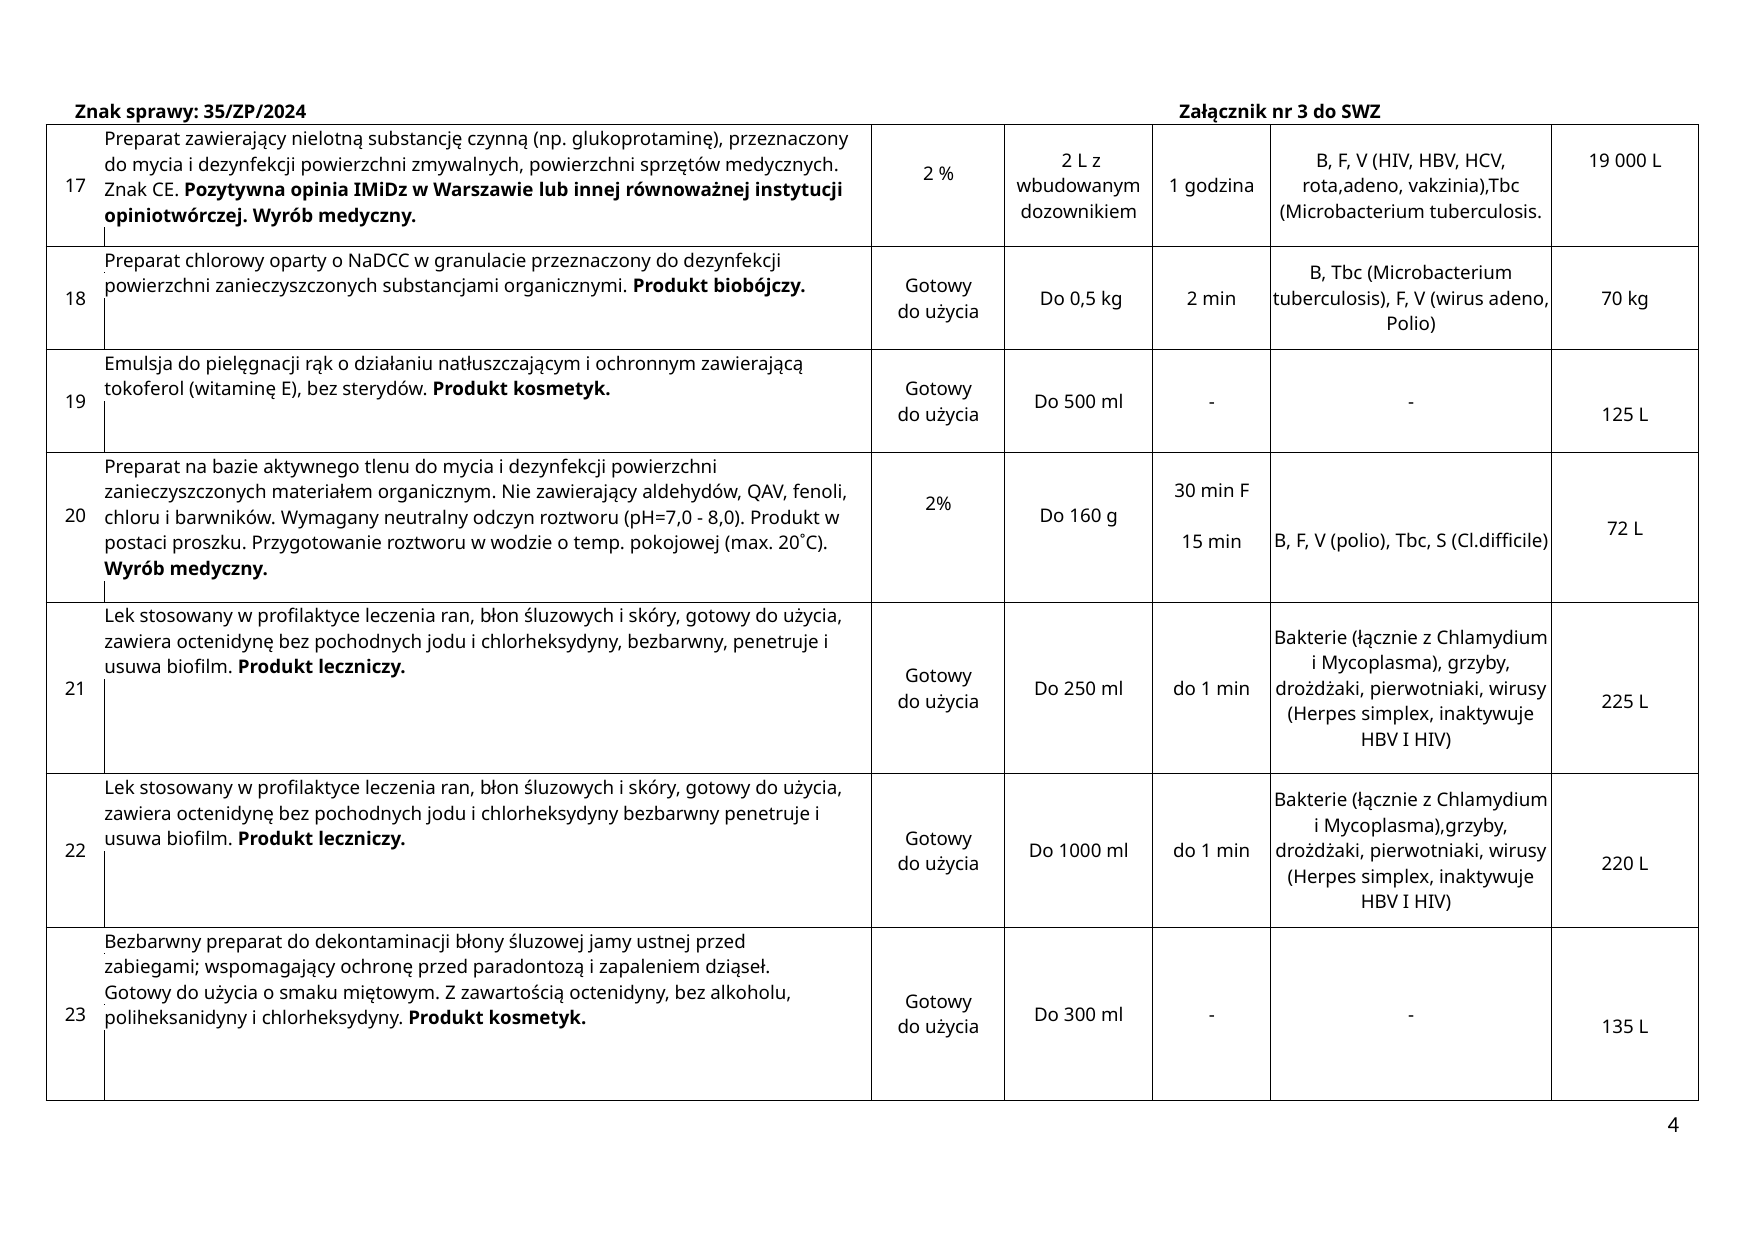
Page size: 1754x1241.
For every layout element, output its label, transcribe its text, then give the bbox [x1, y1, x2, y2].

table_cell Bakterie (łącznie z Chlamydium i Mycoplasma), grzyby, drożdżaki, pierwotniaki, wirusy (Herpes simplex, inaktywuje HBV I HIV) [1271, 603, 1551, 773]
table_cell 19 000 L [1552, 125, 1698, 246]
table_cell 225 L [1552, 603, 1698, 773]
table_cell [1712, 773, 1716, 927]
table_cell [1716, 503, 1723, 602]
table_cell Emulsja do pielęgnacji rąk o działaniu natłuszczającym i ochronnym zawierającą tokoferol (witaminę E), bez sterydów. Produkt kosmetyk. [105, 350, 871, 452]
table_cell 2 L z wbudowanym dozownikiem [1005, 125, 1152, 246]
table_cell Preparat na bazie aktywnego tlenu do mycia i dezynfekcji powierzchni zanieczyszczonych materiałem organicznym. Nie zawierający aldehydów, QAV, fenoli, chloru i barwników. Wymagany neutralny odczyn roztworu (pH=7,0 - 8,0). Produkt w postaci proszku. Przygotowanie roztworu w wodzie o temp. pokojowej (max. 20˚C). Wyrób medyczny. [105, 453, 871, 602]
table_cell Do 1000 ml [1005, 774, 1152, 927]
table_cell 72 L [1552, 453, 1698, 602]
table_cell 17 [47, 125, 104, 246]
table_cell [1716, 773, 1723, 927]
table_cell Bezbarwny preparat do dekontaminacji błony śluzowej jamy ustnej przed zabiegami; wspomagający ochronę przed paradontozą i zapaleniem dziąseł. Gotowy do użycia o smaku miętowym. Z zawartością octenidyny, bez alkoholu, poliheksanidyny i chlorheksydyny. Produkt kosmetyk. [105, 928, 871, 1100]
table_cell Gotowy do użycia [872, 247, 1004, 349]
table_cell [1716, 124, 1723, 246]
table_cell B, Tbc (Microbacterium tuberculosis), F, V (wirus adeno, Polio) [1271, 247, 1551, 349]
table_cell [1699, 503, 1712, 602]
table_cell Preparat zawierający nielotną substancję czynną (np. glukoprotaminę), przeznaczony do mycia i dezynfekcji powierzchni zmywalnych, powierzchni sprzętów medycznych. Znak CE. Pozytywna opinia IMiDz w Warszawie lub innej równoważnej instytucji opiniotwórczej. Wyrób medyczny. [105, 125, 871, 246]
table_cell 135 L [1552, 928, 1698, 1100]
table_cell Do 250 ml [1005, 603, 1152, 773]
table_cell B, F, V (HIV, HBV, HCV, rota,adeno, vakzinia),Tbc (Microbacterium tuberculosis. [1271, 125, 1551, 246]
table_cell [1699, 602, 1712, 773]
table_cell [1699, 452, 1712, 503]
table_cell Do 300 ml [1005, 928, 1152, 1100]
table_cell Lek stosowany w profilaktyce leczenia ran, błon śluzowych i skóry, gotowy do użycia, zawiera octenidynę bez pochodnych jodu i chlorheksydyny bezbarwny penetruje i usuwa biofilm. Produkt leczniczy. [105, 774, 871, 927]
table_cell 220 L [1552, 774, 1698, 927]
table_cell - [1153, 350, 1270, 452]
table_cell 2% [872, 453, 1004, 602]
table_cell 2 % [872, 125, 1004, 246]
table_cell 18 [47, 247, 104, 349]
table_cell Lek stosowany w profilaktyce leczenia ran, błon śluzowych i skóry, gotowy do użycia, zawiera octenidynę bez pochodnych jodu i chlorheksydyny, bezbarwny, penetruje i usuwa biofilm. Produkt leczniczy. [105, 603, 871, 773]
table_cell [1712, 124, 1716, 246]
table_cell Bakterie (łącznie z Chlamydium i Mycoplasma),grzyby, drożdżaki, pierwotniaki, wirusy (Herpes simplex, inaktywuje HBV I HIV) [1271, 774, 1551, 927]
table_cell 1 godzina [1153, 125, 1270, 246]
table_cell 2 min [1153, 247, 1270, 349]
table_cell [1712, 246, 1716, 349]
table_cell 30 min F 15 min [1153, 453, 1270, 602]
table_cell [1699, 927, 1712, 1100]
table_cell 23 [47, 928, 104, 1100]
table_cell [1699, 349, 1712, 452]
table_cell do 1 min [1153, 774, 1270, 927]
table_cell [1716, 349, 1723, 452]
table_cell Gotowy do użycia [872, 603, 1004, 773]
table_cell [1716, 927, 1723, 1100]
table_cell [1712, 927, 1716, 1100]
table_cell Gotowy do użycia [872, 928, 1004, 1100]
table_cell [1699, 773, 1712, 927]
table_cell 20 [47, 453, 104, 602]
table_cell B, F, V (polio), Tbc, S (Cl.difficile) [1271, 453, 1551, 602]
table_cell Do 500 ml [1005, 350, 1152, 452]
table_cell 21 [47, 603, 104, 773]
table_cell Do 0,5 kg [1005, 247, 1152, 349]
table_cell [1712, 452, 1716, 503]
table_cell 22 [47, 774, 104, 927]
table_cell [1712, 349, 1716, 452]
table_cell Preparat chlorowy oparty o NaDCC w granulacie przeznaczony do dezynfekcji powierzchni zanieczyszczonych substancjami organicznymi. Produkt biobójczy. [105, 247, 871, 349]
table_cell 70 kg [1552, 247, 1698, 349]
table_cell 125 L [1552, 350, 1698, 452]
table_cell [1699, 124, 1712, 246]
table_cell Do 160 g [1005, 453, 1152, 602]
table_cell 19 [47, 350, 104, 452]
table_cell Gotowy do użycia [872, 774, 1004, 927]
table_cell do 1 min [1153, 603, 1270, 773]
table_cell [1716, 452, 1723, 503]
table_cell [1716, 602, 1723, 773]
table_cell - [1271, 350, 1551, 452]
table_cell - [1271, 928, 1551, 1100]
table_cell [1699, 246, 1712, 349]
table_cell [1712, 602, 1716, 773]
table_cell Gotowy do użycia [872, 350, 1004, 452]
table_cell - [1153, 928, 1270, 1100]
table_cell [1712, 503, 1716, 602]
table_cell [1716, 246, 1723, 349]
